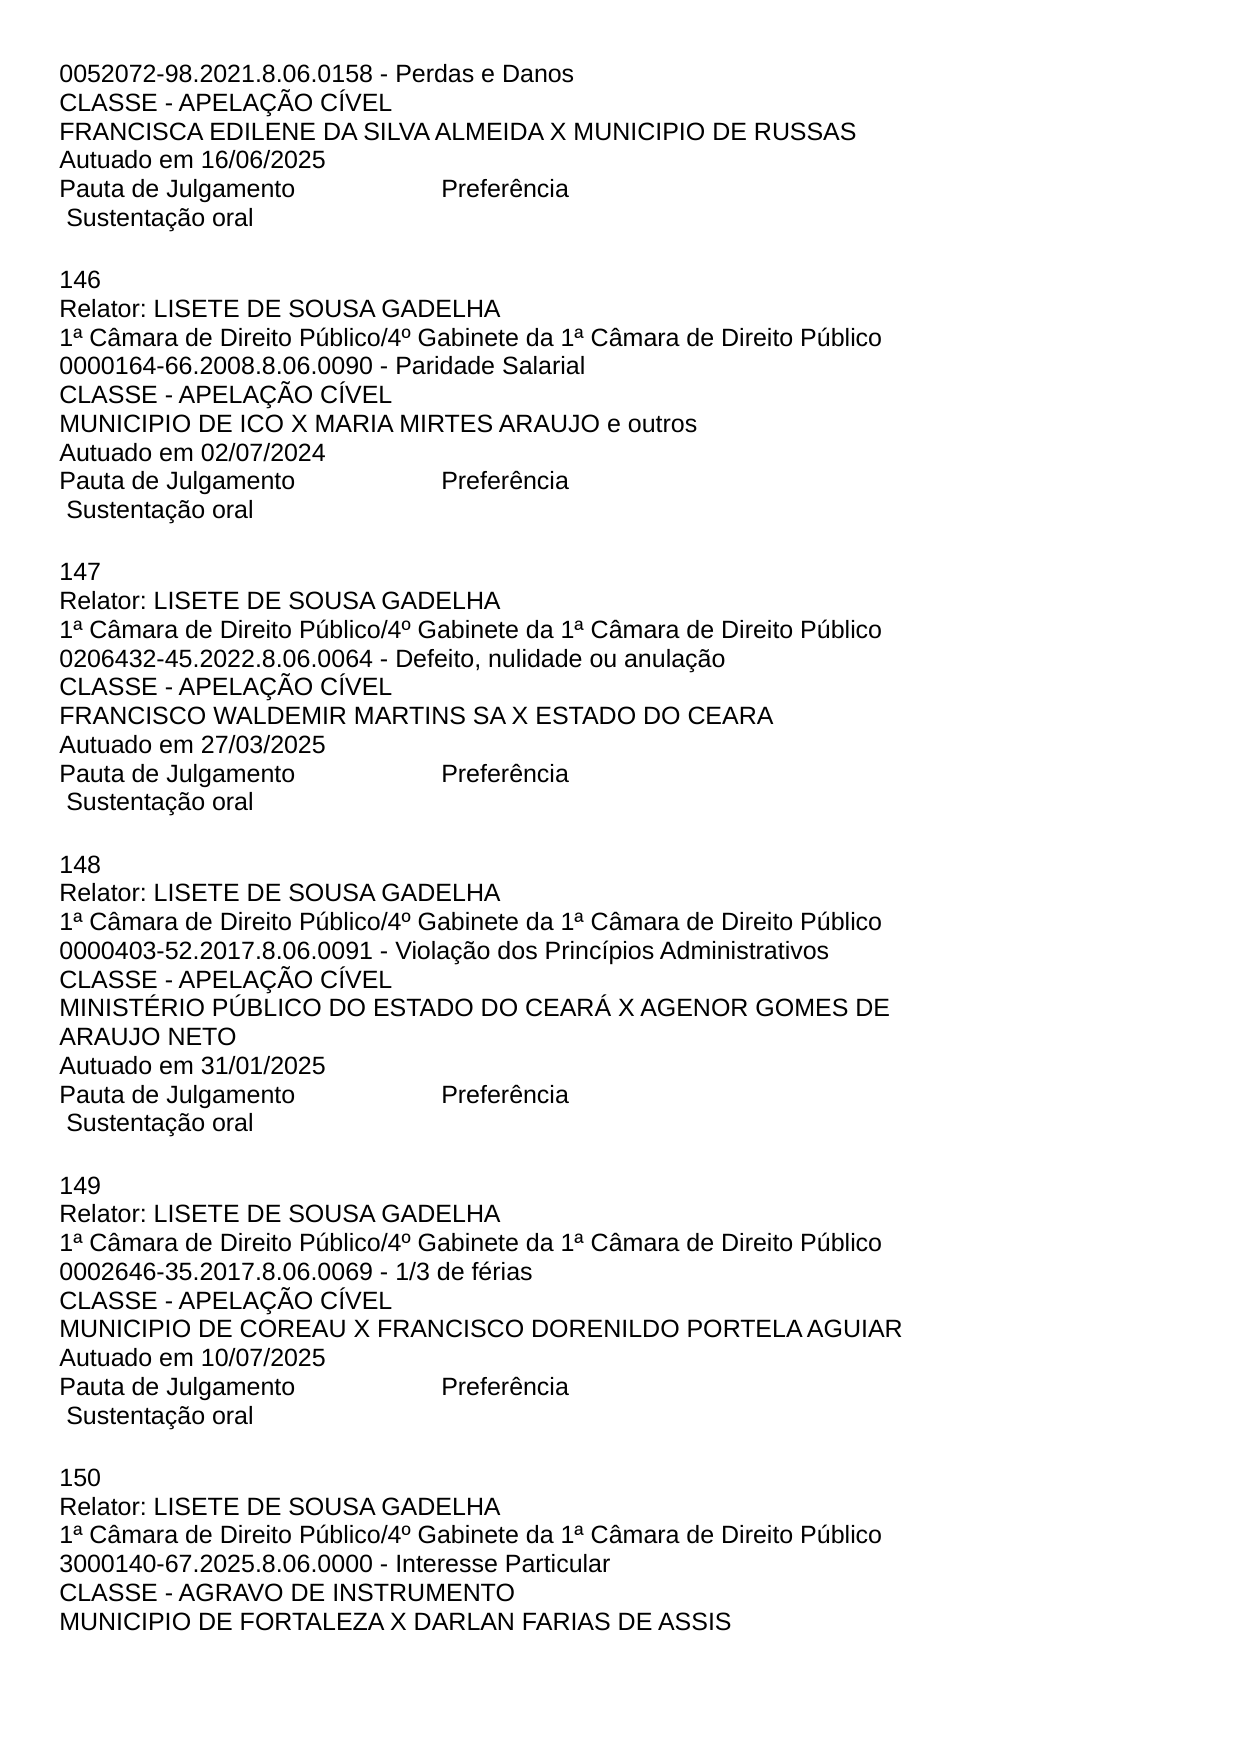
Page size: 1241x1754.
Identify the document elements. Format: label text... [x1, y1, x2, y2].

text Pauta de Julgamento Preferência [59, 1080, 989, 1108]
text 3000140-67.2025.8.06.0000 - Interesse Particular [59, 1549, 989, 1578]
text 1ª Câmara de Direito Público/4º Gabinete da 1ª Câmara de Direito Público [59, 1228, 989, 1257]
text Relator: LISETE DE SOUSA GADELHA [59, 586, 989, 615]
text 1ª Câmara de Direito Público/4º Gabinete da 1ª Câmara de Direito Público [59, 1521, 989, 1549]
text 146 [59, 265, 989, 294]
text CLASSE - AGRAVO DE INSTRUMENTO [59, 1578, 989, 1607]
text Sustentação oral [59, 495, 989, 524]
text 0206432-45.2022.8.06.0064 - Defeito, nulidade ou anulação [59, 644, 989, 672]
text Sustentação oral [59, 1108, 989, 1137]
text CLASSE - APELAÇÃO CÍVEL [59, 672, 989, 701]
text CLASSE - APELAÇÃO CÍVEL [59, 380, 989, 409]
text 1ª Câmara de Direito Público/4º Gabinete da 1ª Câmara de Direito Público [59, 907, 989, 936]
text 150 [59, 1463, 989, 1492]
text Sustentação oral [59, 203, 989, 232]
text Relator: LISETE DE SOUSA GADELHA [59, 878, 989, 907]
text Autuado em 31/01/2025 [59, 1051, 989, 1080]
text MUNICIPIO DE FORTALEZA X DARLAN FARIAS DE ASSIS [59, 1607, 989, 1636]
text CLASSE - APELAÇÃO CÍVEL [59, 88, 989, 117]
text Relator: LISETE DE SOUSA GADELHA [59, 294, 989, 323]
text MINISTÉRIO PÚBLICO DO ESTADO DO CEARÁ X AGENOR GOMES DE ARAUJO NETO [59, 993, 989, 1051]
text Sustentação oral [59, 1401, 989, 1429]
text Pauta de Julgamento Preferência [59, 759, 989, 787]
text CLASSE - APELAÇÃO CÍVEL [59, 1286, 989, 1314]
text 0002646-35.2017.8.06.0069 - 1/3 de férias [59, 1257, 989, 1286]
text Autuado em 02/07/2024 [59, 438, 989, 466]
text 1ª Câmara de Direito Público/4º Gabinete da 1ª Câmara de Direito Público [59, 323, 989, 351]
text Autuado em 16/06/2025 [59, 145, 989, 174]
text MUNICIPIO DE COREAU X FRANCISCO DORENILDO PORTELA AGUIAR [59, 1314, 989, 1343]
text 149 [59, 1171, 989, 1199]
text FRANCISCA EDILENE DA SILVA ALMEIDA X MUNICIPIO DE RUSSAS [59, 117, 989, 145]
text Sustentação oral [59, 787, 989, 816]
text Relator: LISETE DE SOUSA GADELHA [59, 1199, 989, 1228]
text 0000164-66.2008.8.06.0090 - Paridade Salarial [59, 351, 989, 380]
text FRANCISCO WALDEMIR MARTINS SA X ESTADO DO CEARA [59, 701, 989, 730]
text Pauta de Julgamento Preferência [59, 1372, 989, 1401]
text CLASSE - APELAÇÃO CÍVEL [59, 965, 989, 993]
text 147 [59, 557, 989, 586]
text Pauta de Julgamento Preferência [59, 466, 989, 495]
text Autuado em 10/07/2025 [59, 1343, 989, 1372]
text 1ª Câmara de Direito Público/4º Gabinete da 1ª Câmara de Direito Público [59, 615, 989, 644]
text 148 [59, 850, 989, 878]
text 0000403-52.2017.8.06.0091 - Violação dos Princípios Administrativos [59, 936, 989, 965]
text Relator: LISETE DE SOUSA GADELHA [59, 1492, 989, 1521]
text MUNICIPIO DE ICO X MARIA MIRTES ARAUJO e outros [59, 409, 989, 438]
text Autuado em 27/03/2025 [59, 730, 989, 759]
text 0052072-98.2021.8.06.0158 - Perdas e Danos [59, 59, 989, 88]
text Pauta de Julgamento Preferência [59, 174, 989, 203]
